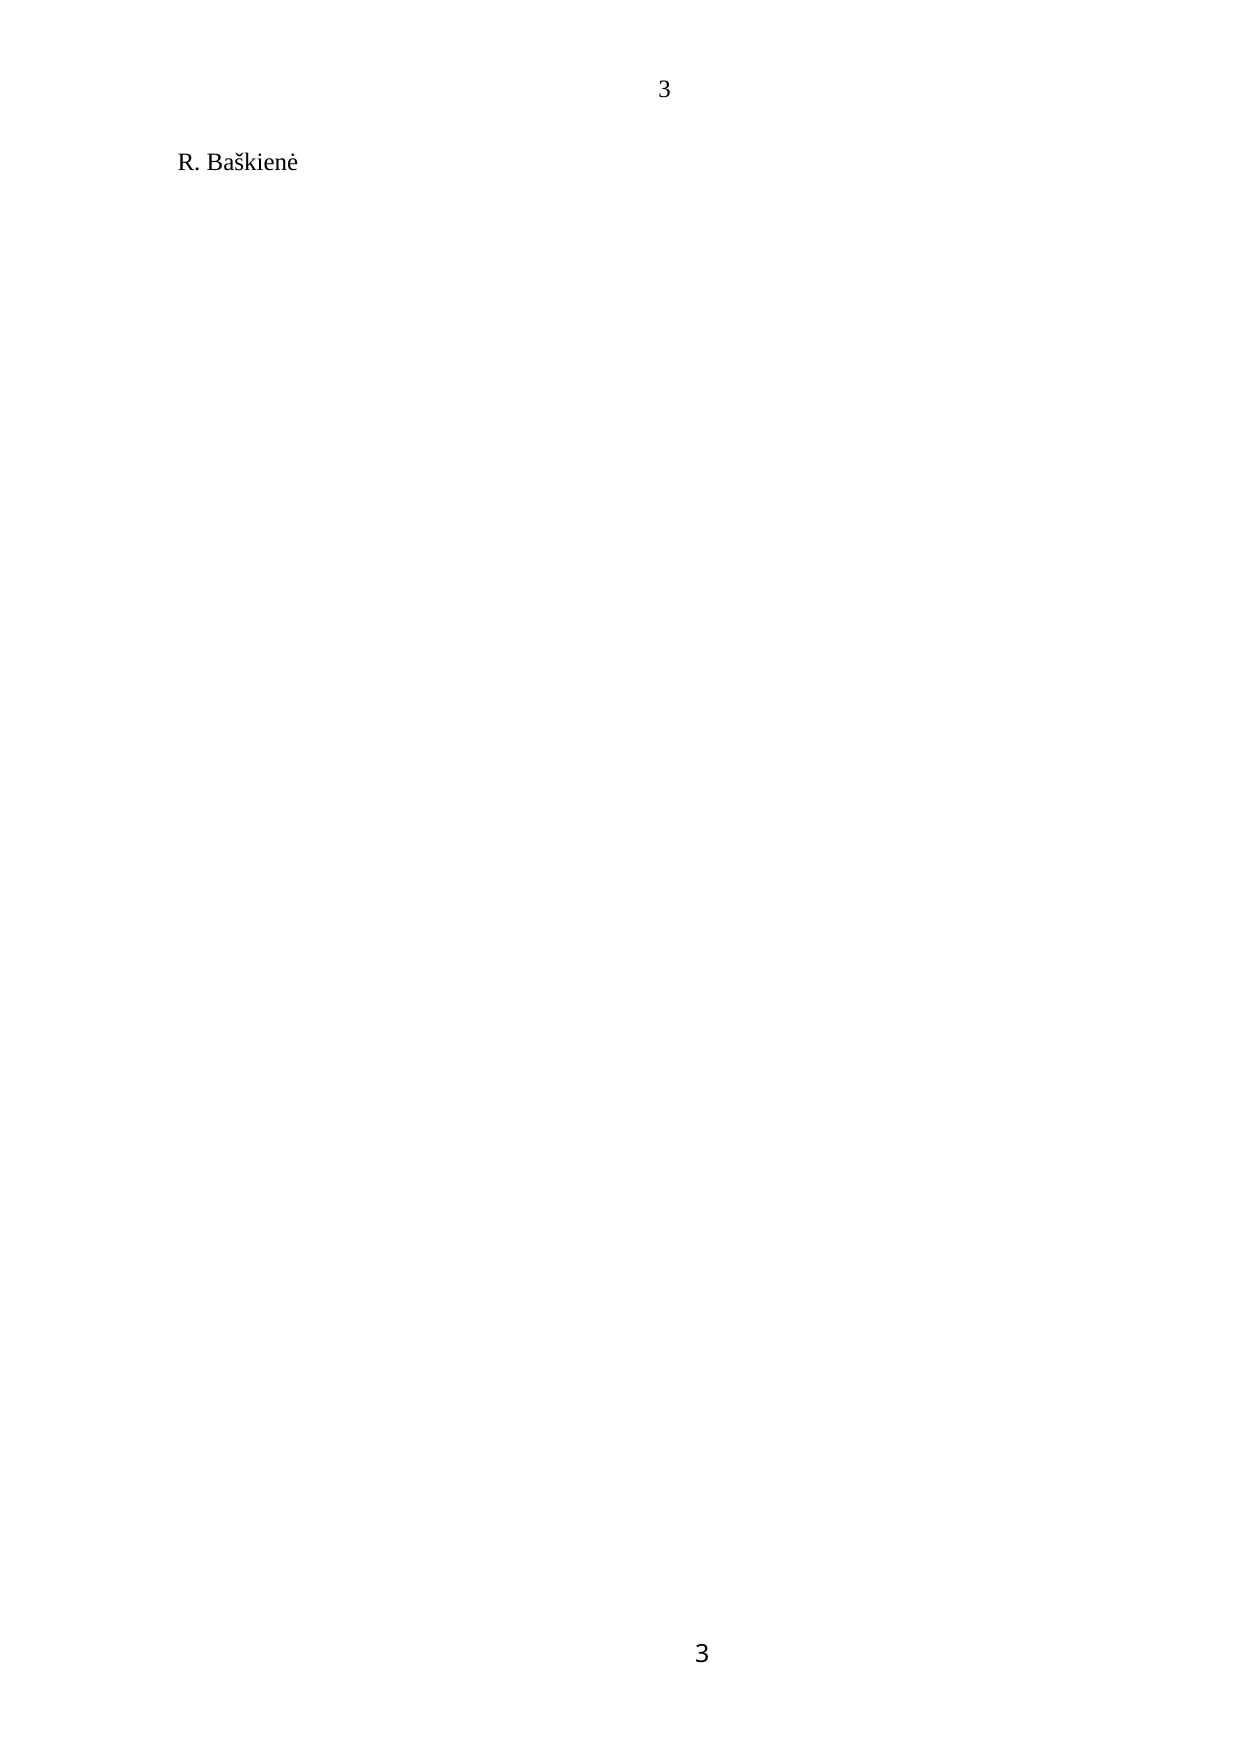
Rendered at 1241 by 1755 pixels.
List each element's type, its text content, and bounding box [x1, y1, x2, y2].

text R. Baškienė [177, 147, 1152, 176]
